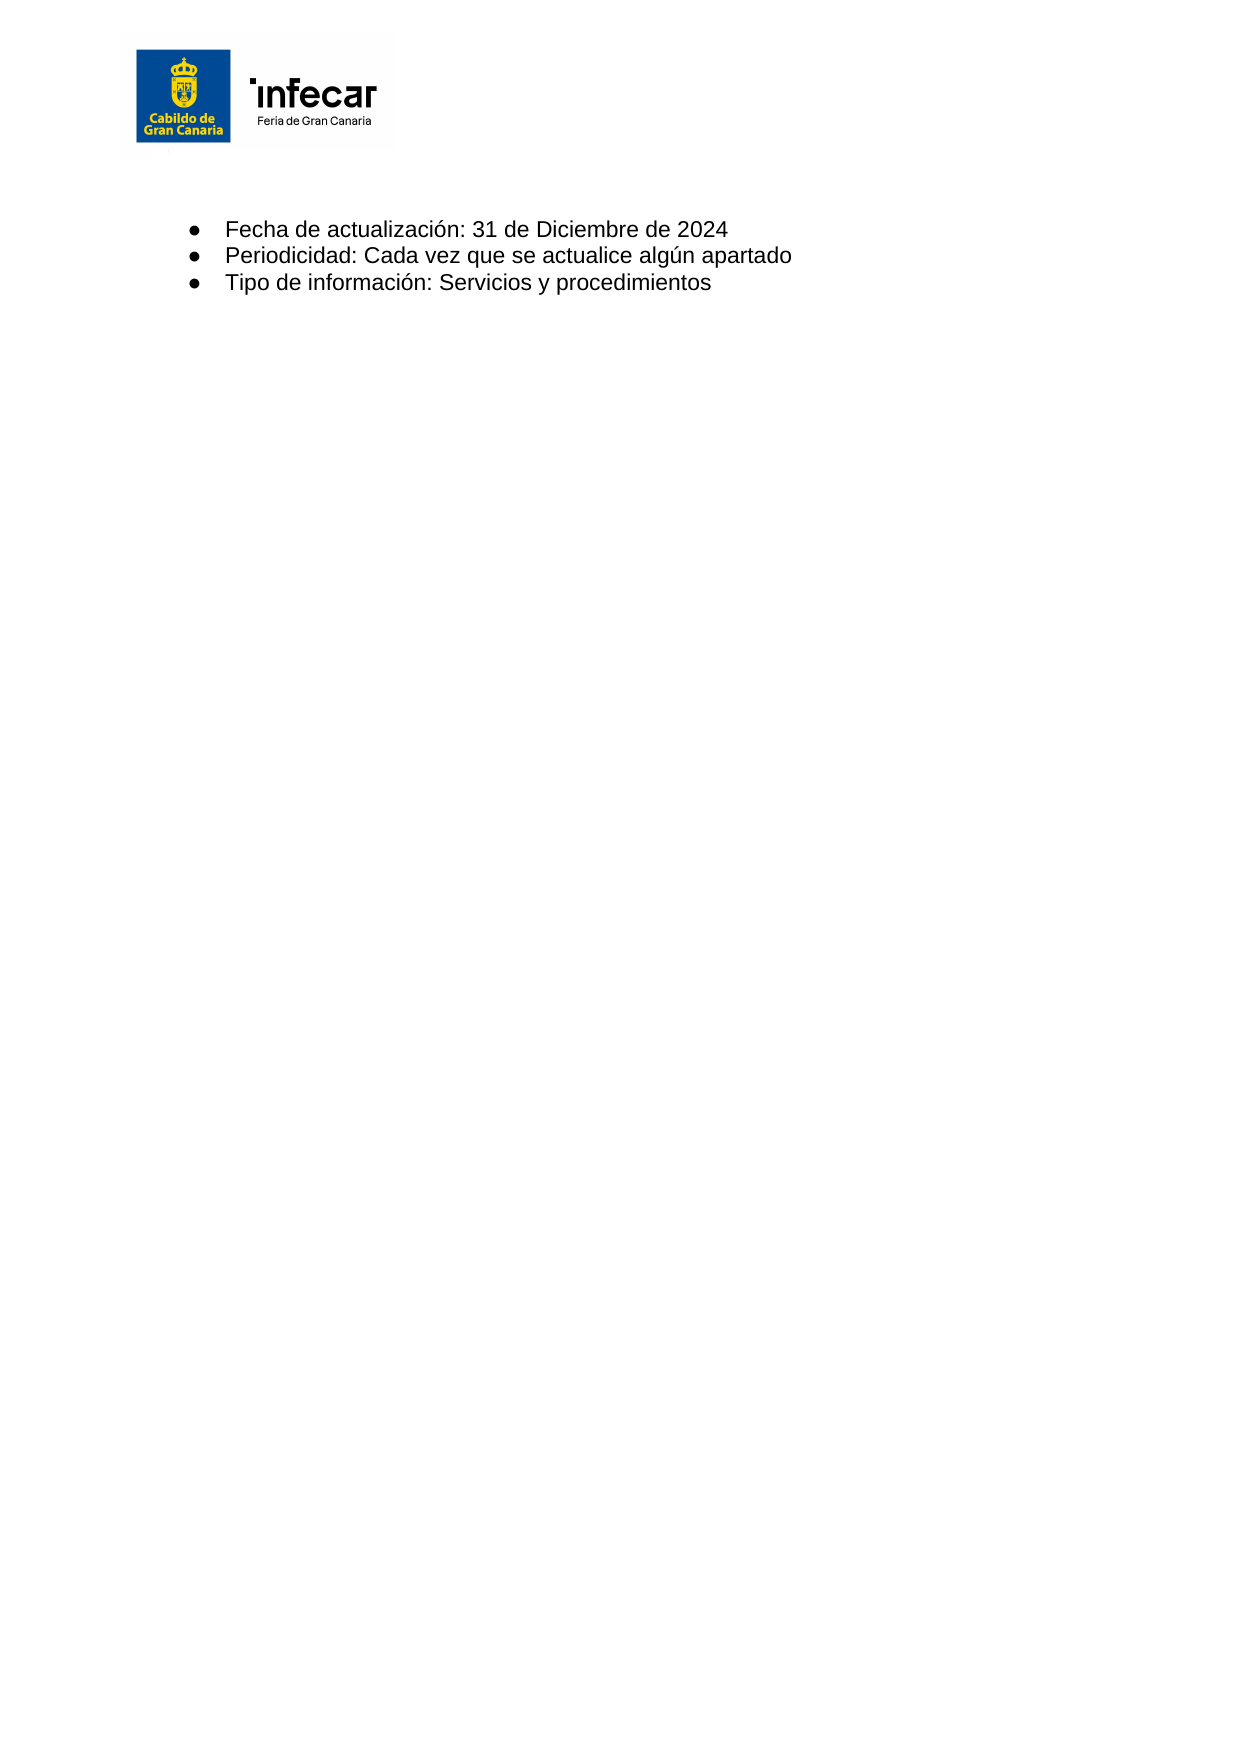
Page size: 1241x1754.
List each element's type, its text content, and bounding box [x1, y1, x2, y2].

picture [118, 31, 395, 161]
list Periodicidad: Cada vez que se actualice algún apartado [187, 242, 1090, 268]
list Fecha de actualización: 31 de Diciembre de 2024 [187, 216, 1090, 242]
list Tipo de información: Servicios y procedimientos [187, 268, 1090, 295]
